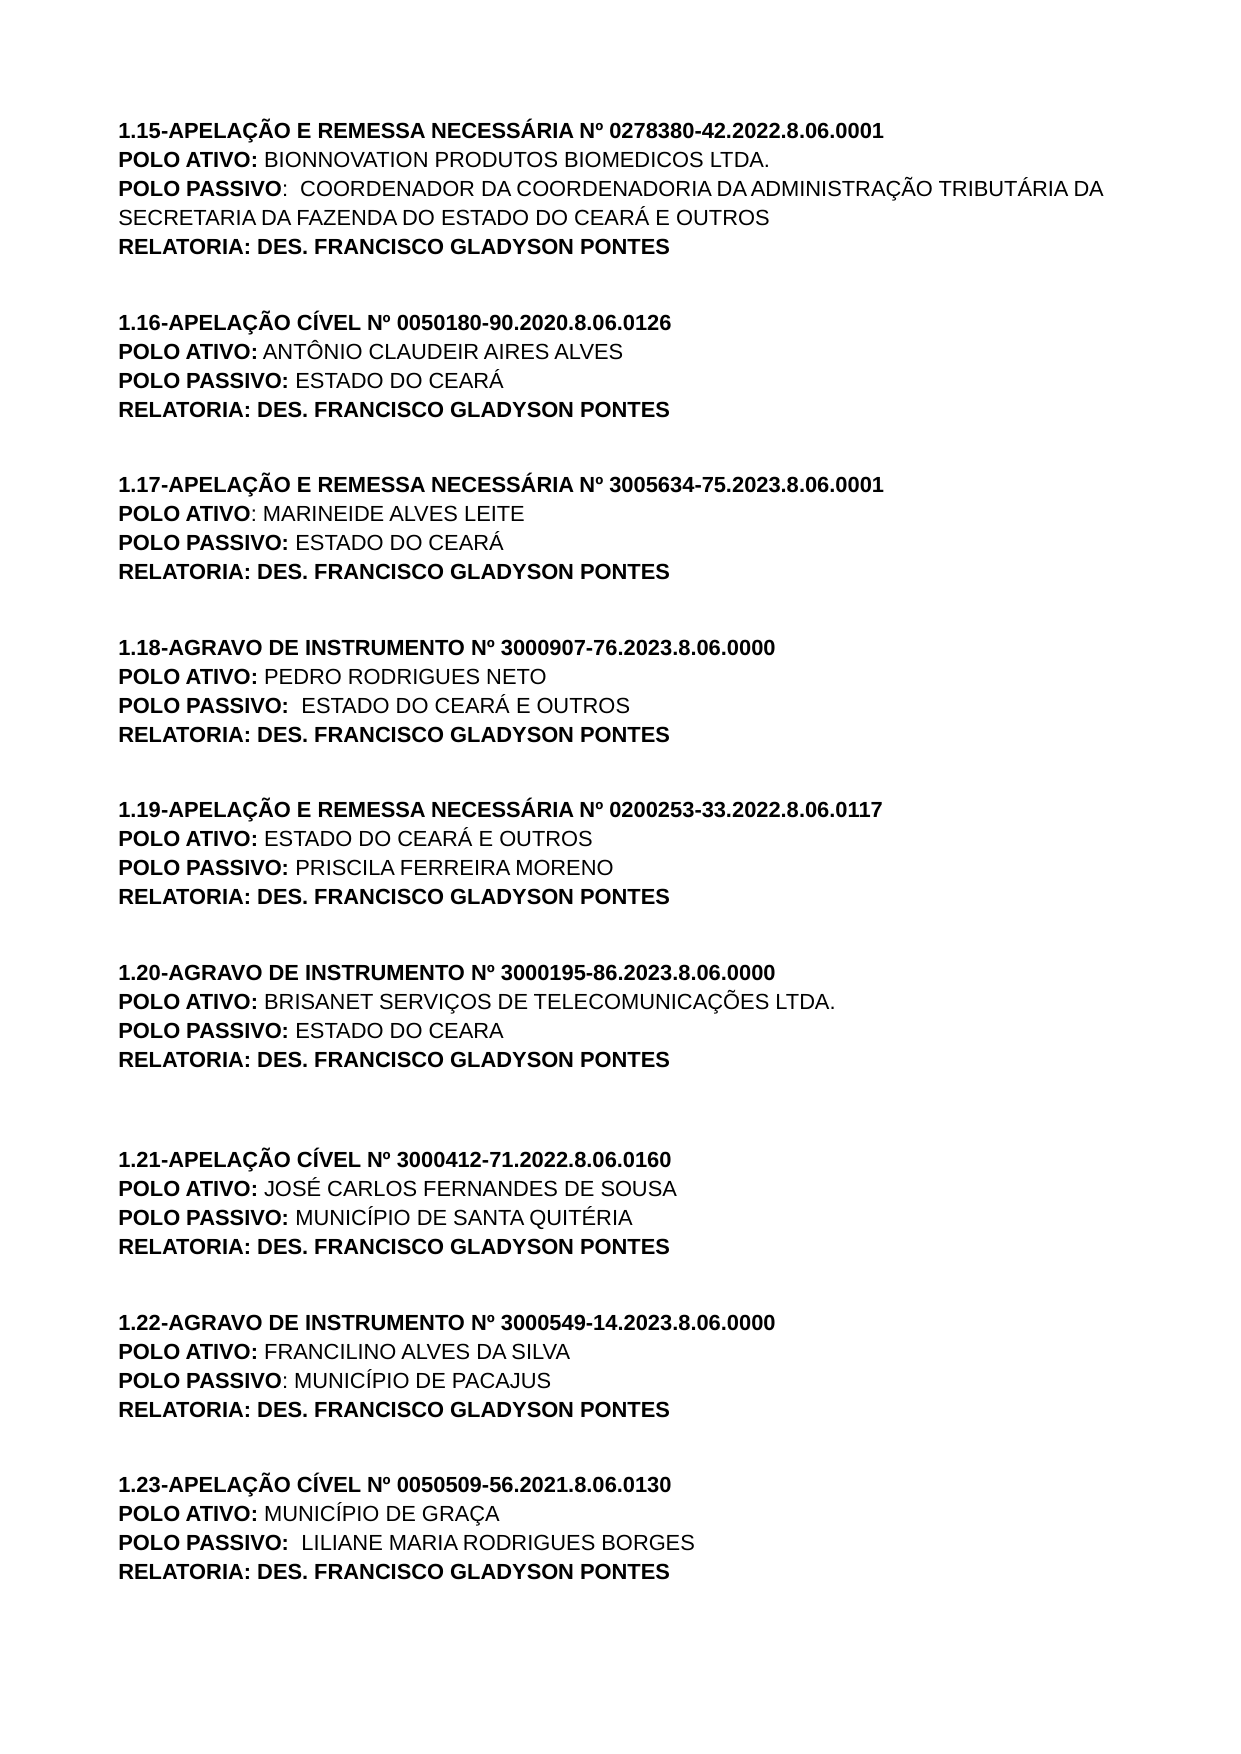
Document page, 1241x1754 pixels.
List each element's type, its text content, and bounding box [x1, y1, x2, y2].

text RELATORIA: DES. FRANCISCO GLADYSON PONTES [118, 234, 1122, 259]
text RELATORIA: DES. FRANCISCO GLADYSON PONTES [118, 559, 1122, 584]
text POLO PASSIVO: ESTADO DO CEARÁ E OUTROS [118, 692, 1122, 718]
text POLO PASSIVO: ESTADO DO CEARÁ [118, 367, 1122, 393]
text RELATORIA: DES. FRANCISCO GLADYSON PONTES [118, 721, 1122, 747]
text 1.22-AGRAVO DE INSTRUMENTO Nº 3000549-14.2023.8.06.0000 POLO ATIVO: FRANCILINO ALVES DA SILVA [118, 1310, 1122, 1364]
text 1.21-APELAÇÃO CÍVEL Nº 3000412-71.2022.8.06.0160 POLO ATIVO: JOSÉ CARLOS FERNANDES DE SOUSA [118, 1147, 1122, 1201]
text RELATORIA: DES. FRANCISCO GLADYSON PONTES [118, 884, 1122, 909]
text POLO PASSIVO: COORDENADOR DA COORDENADORIA DA ADMINISTRAÇÃO TRIBUTÁRIA DA SECRETARIA DA FAZENDA DO ESTADO DO CEARÁ E OUTROS [118, 176, 1122, 230]
text 1.15-APELAÇÃO E REMESSA NECESSÁRIA Nº 0278380-42.2022.8.06.0001 POLO ATIVO: BIONNOVATION PRODUTOS BIOMEDICOS LTDA. [118, 118, 1122, 172]
text 1.18-AGRAVO DE INSTRUMENTO Nº 3000907-76.2023.8.06.0000 POLO ATIVO: PEDRO RODRIGUES NETO [118, 634, 1122, 689]
text POLO PASSIVO: MUNICÍPIO DE SANTA QUITÉRIA [118, 1205, 1122, 1230]
text RELATORIA: DES. FRANCISCO GLADYSON PONTES [118, 1234, 1122, 1259]
text RELATORIA: DES. FRANCISCO GLADYSON PONTES [118, 1397, 1122, 1422]
text RELATORIA: DES. FRANCISCO GLADYSON PONTES [118, 1559, 1122, 1584]
text POLO PASSIVO: LILIANE MARIA RODRIGUES BORGES [118, 1530, 1122, 1555]
text POLO PASSIVO: ESTADO DO CEARÁ [118, 530, 1122, 555]
text 1.20-AGRAVO DE INSTRUMENTO Nº 3000195-86.2023.8.06.0000 POLO ATIVO: BRISANET SERVIÇOS DE TELECOMUNICAÇÕES LTDA. [118, 959, 1122, 1014]
text 1.19-APELAÇÃO E REMESSA NECESSÁRIA Nº 0200253-33.2022.8.06.0117 POLO ATIVO: ESTADO DO CEARÁ E OUTROS [118, 797, 1122, 851]
text POLO PASSIVO: ESTADO DO CEARA [118, 1017, 1122, 1043]
text 1.23-APELAÇÃO CÍVEL Nº 0050509-56.2021.8.06.0130 POLO ATIVO: MUNICÍPIO DE GRAÇA [118, 1472, 1122, 1526]
text POLO PASSIVO: MUNICÍPIO DE PACAJUS [118, 1368, 1122, 1393]
text 1.16-APELAÇÃO CÍVEL Nº 0050180-90.2020.8.06.0126 POLO ATIVO: ANTÔNIO CLAUDEIR AIRES ALVES [118, 309, 1122, 364]
text 1.17-APELAÇÃO E REMESSA NECESSÁRIA Nº 3005634-75.2023.8.06.0001 POLO ATIVO: MARINEIDE ALVES LEITE [118, 472, 1122, 526]
text RELATORIA: DES. FRANCISCO GLADYSON PONTES [118, 1046, 1122, 1072]
text RELATORIA: DES. FRANCISCO GLADYSON PONTES [118, 396, 1122, 422]
text POLO PASSIVO: PRISCILA FERREIRA MORENO [118, 855, 1122, 880]
